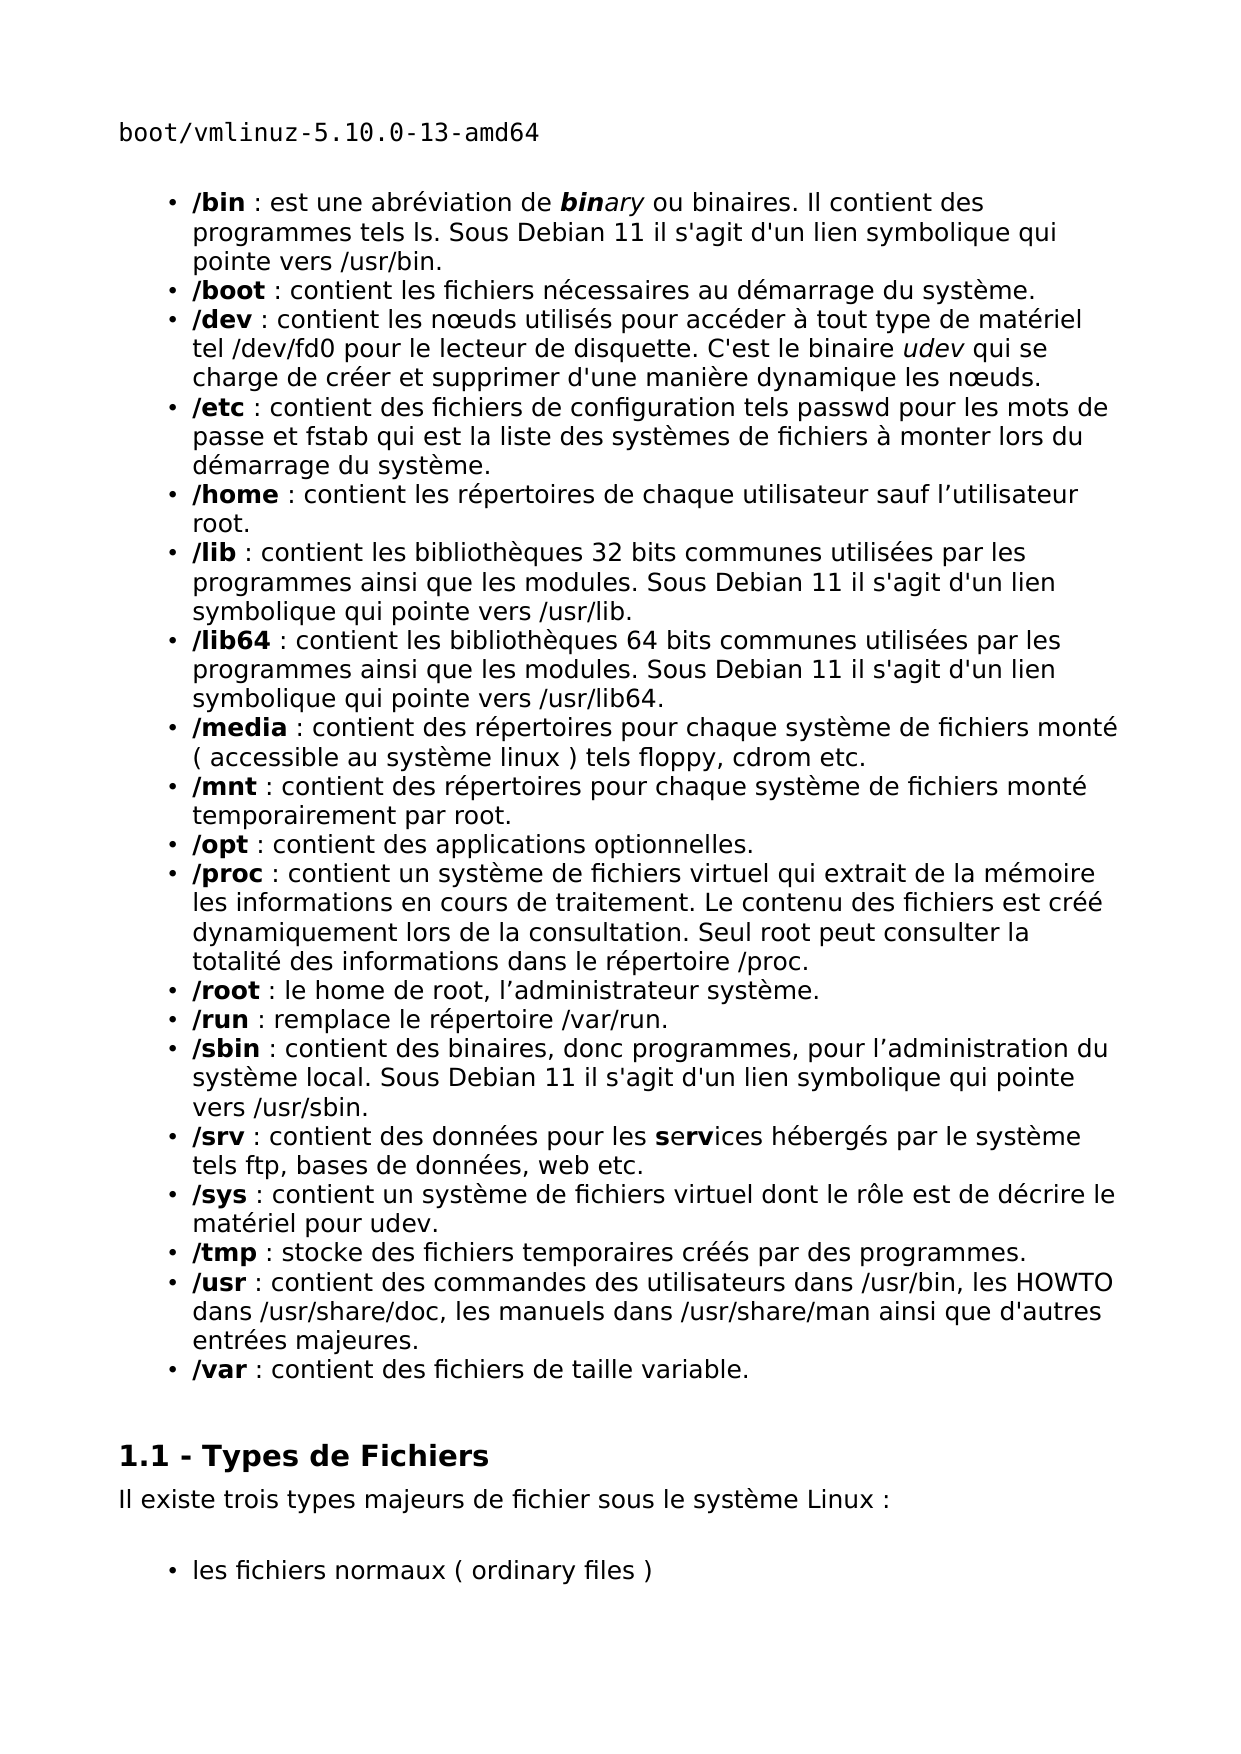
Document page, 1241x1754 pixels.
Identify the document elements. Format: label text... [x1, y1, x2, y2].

list /dev : contient les nœuds utilisés pour accéder à tout type de matériel tel /dev/fd0 pour le lecteur de disquette. C'est le binaire udev qui se charge de créer et supprimer d'une manière dynamique les nœuds. [177, 305, 1122, 393]
list /root : le home de root, l’administrateur système. [177, 976, 1122, 1005]
list /lib : contient les bibliothèques 32 bits communes utilisées par les programmes ainsi que les modules. Sous Debian 11 il s'agit d'un lien symbolique qui pointe vers /usr/lib. [177, 538, 1122, 626]
text boot/vmlinuz-5.10.0-13-amd64 [118, 118, 1122, 147]
list /tmp : stocke des fichiers temporaires créés par des programmes. [177, 1238, 1122, 1268]
list /media : contient des répertoires pour chaque système de fichiers monté ( accessible au système linux ) tels floppy, cdrom etc. [177, 713, 1122, 772]
list /mnt : contient des répertoires pour chaque système de fichiers monté temporairement par root. [177, 772, 1122, 830]
list /boot : contient les fichiers nécessaires au démarrage du système. [177, 276, 1122, 305]
list /var : contient des fichiers de taille variable. [177, 1355, 1122, 1384]
list /usr : contient des commandes des utilisateurs dans /usr/bin, les HOWTO dans /usr/share/doc, les manuels dans /usr/share/man ainsi que d'autres entrées majeures. [177, 1268, 1122, 1355]
list /proc : contient un système de fichiers virtuel qui extrait de la mémoire les informations en cours de traitement. Le contenu des fichiers est créé dynamiquement lors de la consultation. Seul root peut consulter la totalité des informations dans le répertoire /proc. [177, 859, 1122, 976]
list /run : remplace le répertoire /var/run. [177, 1005, 1122, 1034]
subtitle 1.1 - Types de Fichiers [118, 1439, 1122, 1473]
list /bin : est une abréviation de binary ou binaires. Il contient des programmes tels ls. Sous Debian 11 il s'agit d'un lien symbolique qui pointe vers /usr/bin. [177, 188, 1122, 276]
list /home : contient les répertoires de chaque utilisateur sauf l’utilisateur root. [177, 480, 1122, 538]
list les fichiers normaux ( ordinary files ) [177, 1556, 1122, 1586]
list /lib64 : contient les bibliothèques 64 bits communes utilisées par les programmes ainsi que les modules. Sous Debian 11 il s'agit d'un lien symbolique qui pointe vers /usr/lib64. [177, 626, 1122, 713]
list /opt : contient des applications optionnelles. [177, 830, 1122, 859]
list /sys : contient un système de fichiers virtuel dont le rôle est de décrire le matériel pour udev. [177, 1180, 1122, 1238]
list /sbin : contient des binaires, donc programmes, pour l’administration du système local. Sous Debian 11 il s'agit d'un lien symbolique qui pointe vers /usr/sbin. [177, 1034, 1122, 1122]
list /etc : contient des fichiers de configuration tels passwd pour les mots de passe et fstab qui est la liste des systèmes de fichiers à monter lors du démarrage du système. [177, 393, 1122, 480]
text Il existe trois types majeurs de fichier sous le système Linux : [118, 1485, 1122, 1514]
list /srv : contient des données pour les services hébergés par le système tels ftp, bases de données, web etc. [177, 1122, 1122, 1180]
